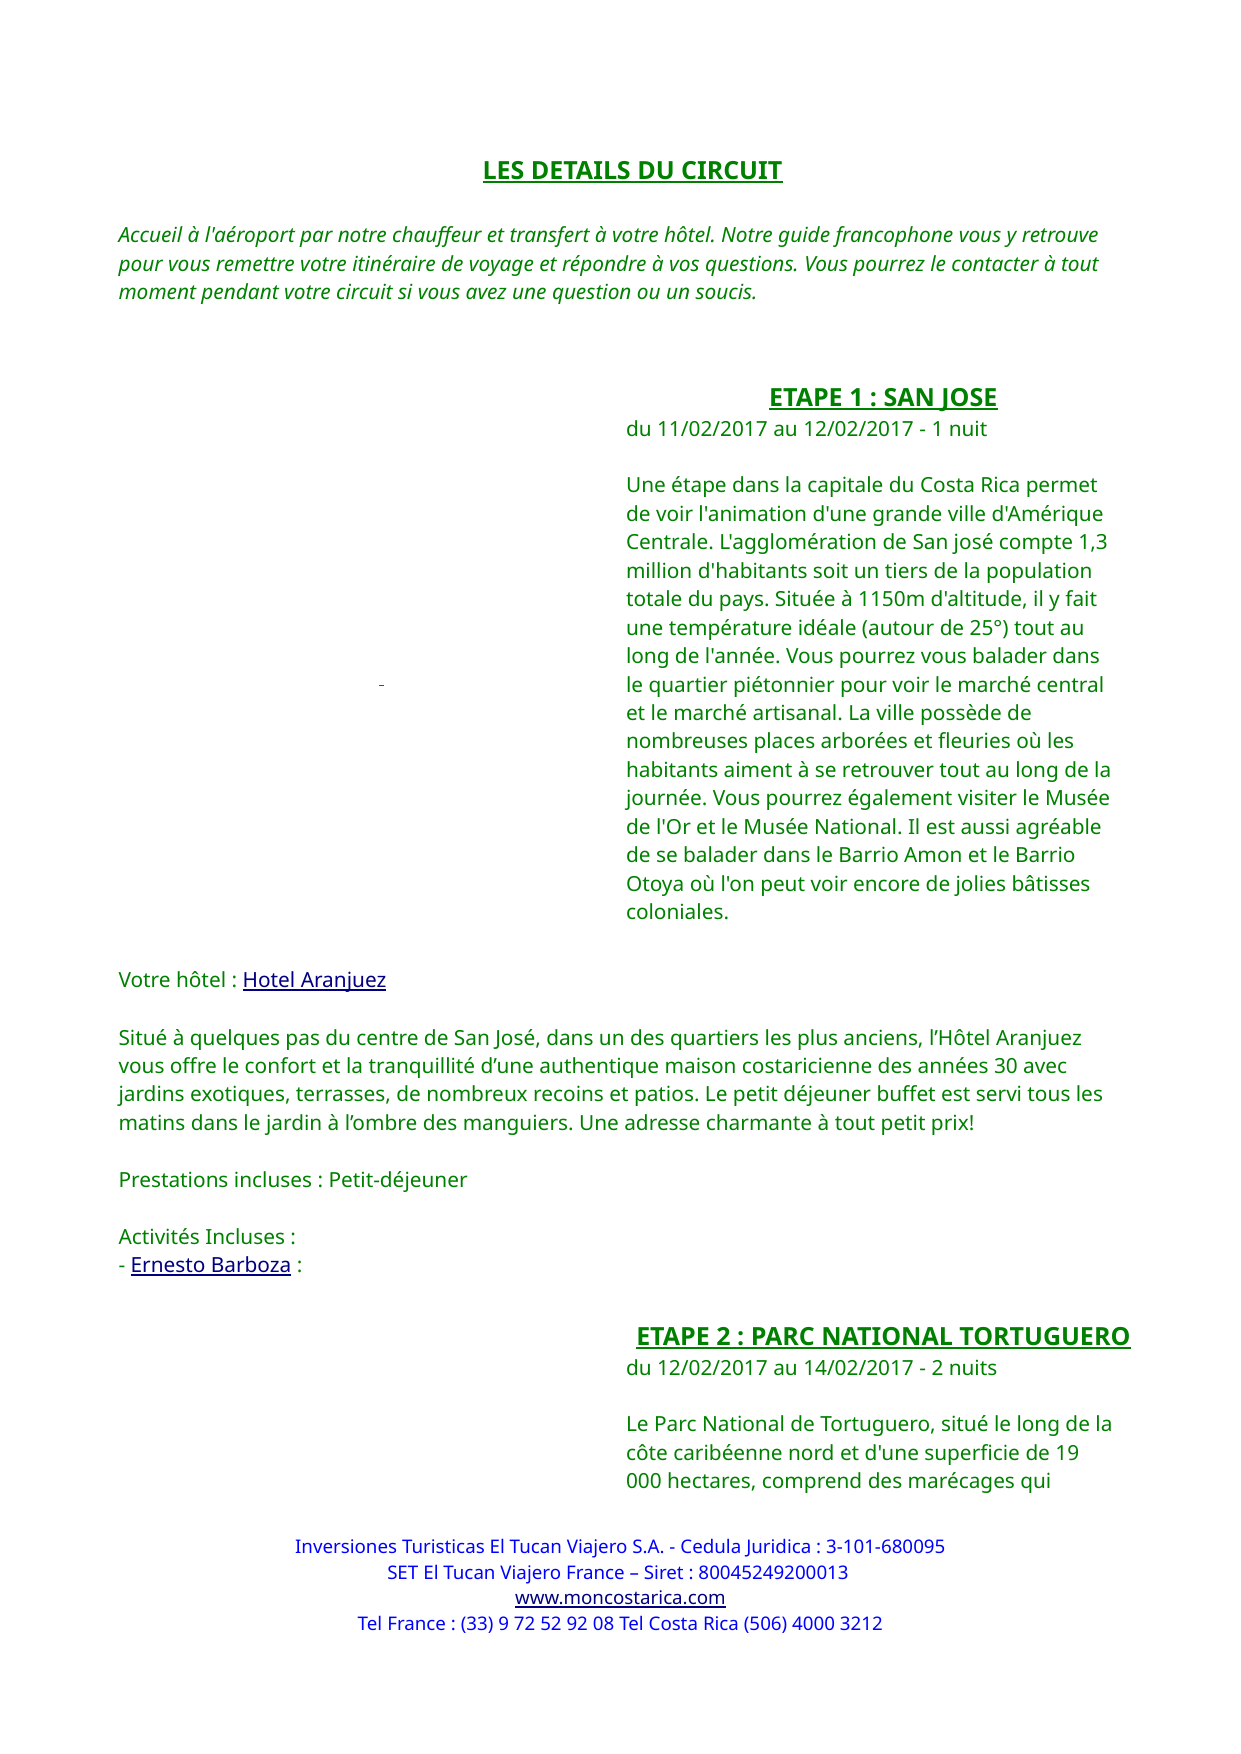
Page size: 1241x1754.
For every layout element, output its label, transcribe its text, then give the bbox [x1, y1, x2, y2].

text - Ernesto Barboza : [118, 1250, 1122, 1279]
text Situé à quelques pas du centre de San José, dans un des quartiers les plus anciens, l’Hôtel Aranjuez vous offre le confort et la tranquillité d’une authentique maison costaricienne des années 30 avec jardins exotiques, terrasses, de nombreux recoins et patios. Le petit déjeuner buffet est servi tous les matins dans le jardin à l’ombre des manguiers. Une adresse charmante à tout petit prix! [118, 1023, 1122, 1136]
table_header ETAPE 1 : SAN JOSE du 11/02/2017 au 12/02/2017 - 1 nuit Une étape dans la capitale du Costa Rica permet de voir l'animation d'une grande ville d'Amérique Centrale. L'agglomération de San josé compte 1,3 million d'habitants soit un tiers de la population totale du pays. Située à 1150m d'altitude, il y fait une température idéale (autour de 25°) tout au long de l'année. Vous pourrez vous balader dans le quartier piétonnier pour voir le marché central et le marché artisanal. La ville possède de nombreuses places arborées et fleuries où les habitants aiment à se retrouver tout au long de la journée. Vous pourrez également visiter le Musée de l'Or et le Musée National. Il est aussi agréable de se balader dans le Barrio Amon et le Barrio Otoya où l'on peut voir encore de jolies bâtisses coloniales. [620, 374, 1122, 931]
table_header [118, 374, 620, 931]
text Activités Incluses : [118, 1222, 1122, 1250]
table_header [118, 1313, 620, 1501]
text Votre hôtel : Hotel Aranjuez [118, 965, 1122, 994]
text LES DETAILS DU CIRCUIT [118, 152, 1146, 186]
table_header ETAPE 2 : PARC NATIONAL TORTUGUERO du 12/02/2017 au 14/02/2017 - 2 nuits Le Parc National de Tortuguero, situé le long de la côte caribéenne nord et d'une superficie de 19 000 hectares, comprend des marécages qui s'enfoncent dans les terres, une portion de côte d'une vingtaine de kilomètres qui sert de site de ponte aux tortues et une portion d'eaux territoriales. Le Parc est composé d'un labyrinthe de canaux qui permettent d'observer la faune et la flore depuis des petits bateaux à moteur. Le parc protège la reproduction des tortues vertes. Vous assisterez à la ponte des tortues vertes (Juin à Octobre) ou des tortues luth géantes (mi-février à juillet) ou assisterez à l'éclosion et le retour à la mer des bébés tortues. Vous pourrez admirer plus de 300 espèces d'oiseaux dont le fameux toucan, 57 espèces d'amphibiens, 111 espèces de reptiles et 60 espèces de mammifères dont les jaguars, tapirs, ocelots, crocodiles... Le village de Tortuguero est un village pittoresque qui s'étend entre la mer des caraibes et le canal principal. Tous les logdes de Tortuguero sont isolés entre canaux et forêt, on y accède uniquement en bateau depuis les ports de la Pavona ou Cano Banco ou depuis l'aéroport de Tortuguero. Ils proposent tous des formules tout inclus : transport depuis San José en bus puis bateau, repas, guide, logement et excursion. [620, 1313, 1122, 1501]
text Accueil à l'aéroport par notre chauffeur et transfert à votre hôtel. Notre guide francophone vous y retrouve pour vous remettre votre itinéraire de voyage et répondre à vos questions. Vous pourrez le contacter à tout moment pendant votre circuit si vous avez une question ou un soucis. [118, 221, 1146, 306]
text Prestations incluses : Petit-déjeuner [118, 1165, 1122, 1193]
